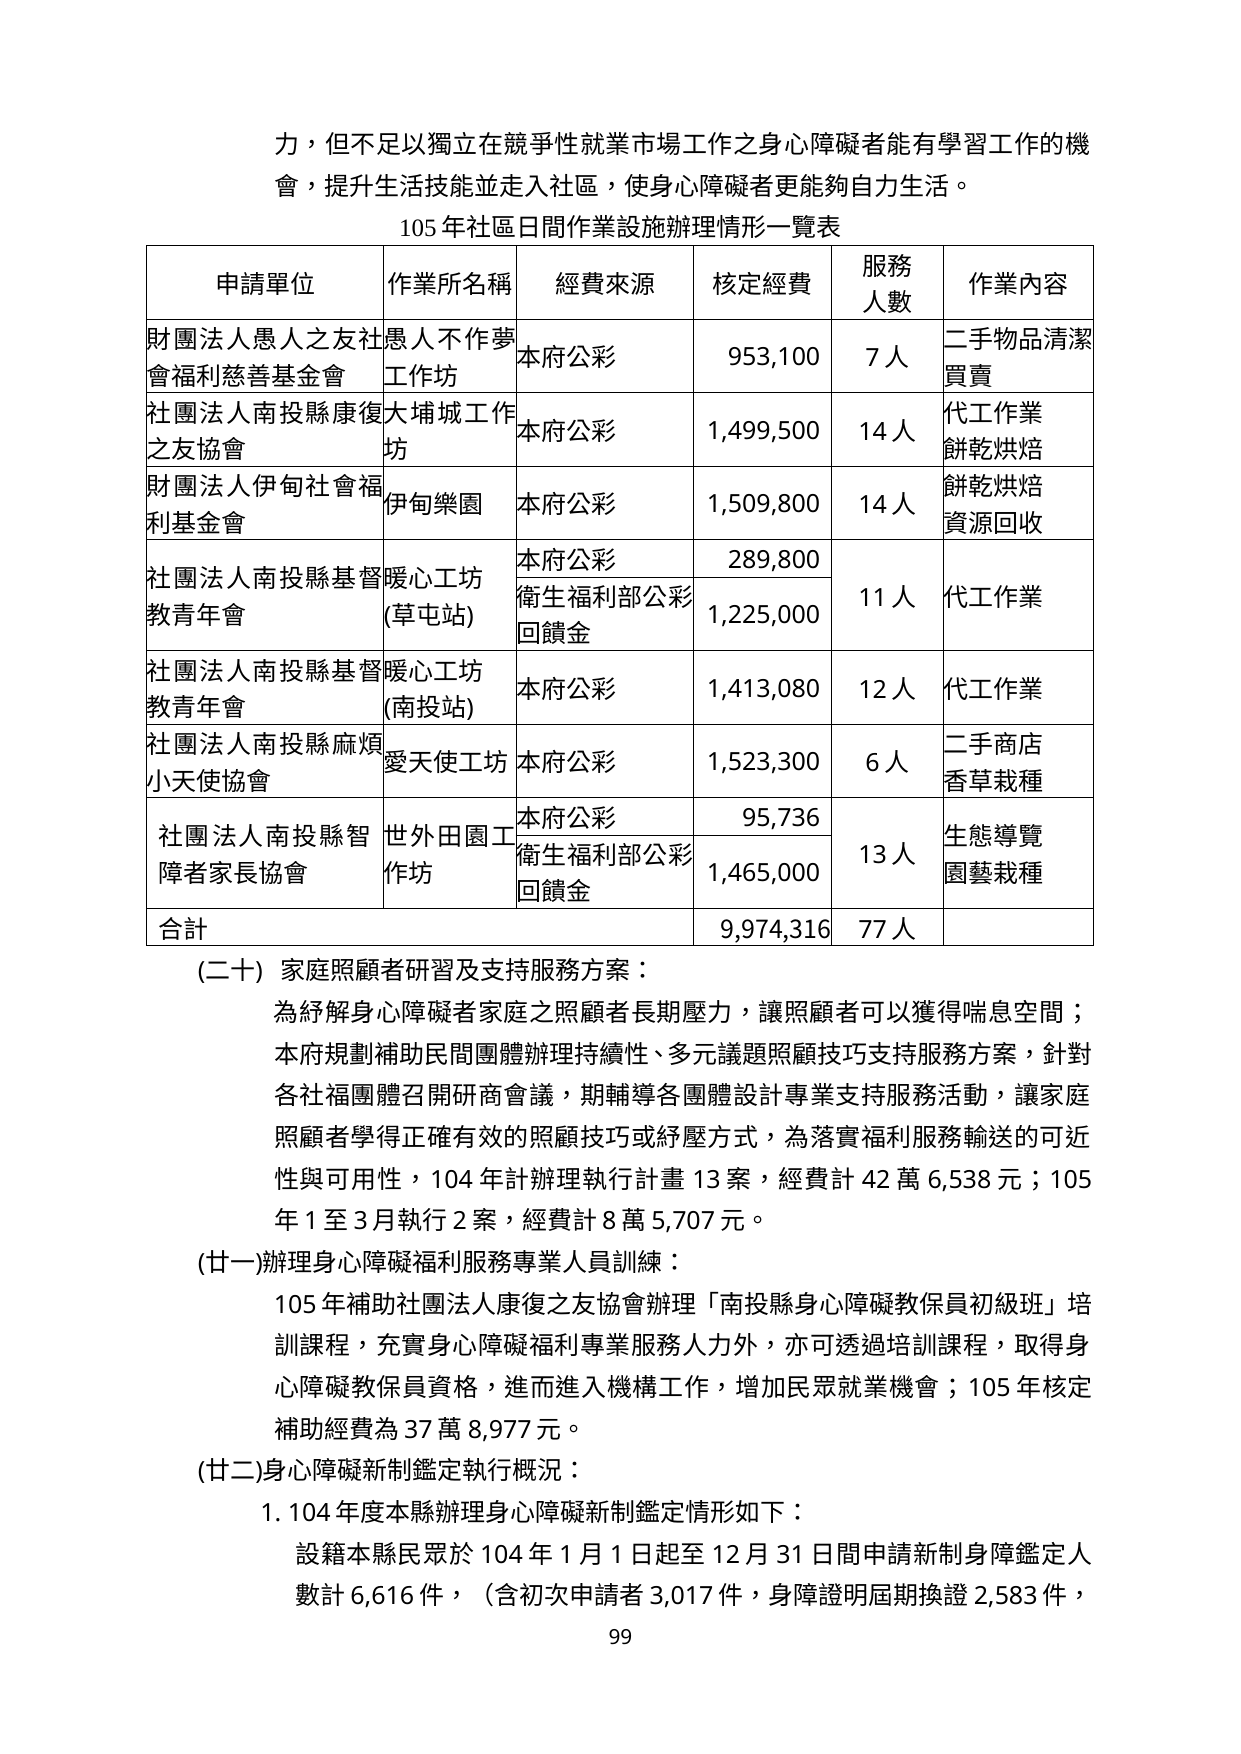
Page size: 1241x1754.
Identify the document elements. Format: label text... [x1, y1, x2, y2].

table_cell 本府公彩 [517, 651, 693, 724]
table_cell 社團法人南投縣基督教青年會 [147, 651, 383, 724]
table_cell 社團法人南投縣康復之友協會 [147, 393, 383, 466]
table_cell 暖心工坊 (草屯站) [384, 540, 516, 650]
table_header 作業所名稱 [384, 246, 516, 319]
table_cell 77人 [832, 909, 943, 945]
table_cell 合計 [147, 909, 693, 945]
list 104年度本縣辦理身心障礙新制鑑定情形如下： [260, 1488, 1092, 1530]
table_cell 財團法人伊甸社會福利基金會 [147, 467, 383, 539]
table_cell 1,225,000 [694, 578, 831, 650]
table_cell 1,413,080 [694, 651, 831, 724]
table_cell 本府公彩 [517, 725, 693, 797]
table_cell 本府公彩 [517, 393, 693, 466]
table_cell 社團法人南投縣麻煩小天使協會 [147, 725, 383, 797]
table_header 核定經費 [694, 246, 831, 319]
table_cell 大埔城工作坊 [384, 393, 516, 466]
table_cell 7人 [832, 320, 943, 392]
table_cell 本府公彩 [517, 320, 693, 392]
table_cell 9,974,316 [694, 909, 831, 945]
table_cell 愚人不作夢工作坊 [384, 320, 516, 392]
table_cell 95,736 [694, 798, 831, 834]
table_cell 1,499,500 [694, 393, 831, 466]
list 家庭照顧者研習及支持服務方案： [198, 946, 1092, 988]
text (廿二)身心障礙新制鑑定執行概況： [198, 1446, 1092, 1488]
table_cell 11人 [832, 540, 943, 650]
table_cell [944, 909, 1093, 945]
table_cell 1,523,300 [694, 725, 831, 797]
table_cell 6人 [832, 725, 943, 797]
table_cell 289,800 [694, 540, 831, 577]
table_cell 13人 [832, 798, 943, 908]
text 為紓解身心障礙者家庭之照顧者長期壓力，讓照顧者可以獲得喘息空間；本府規劃補助民間團體辦理持續性、多元議題照顧技巧支持服務方案，針對各社福團體召開研商會議，期輔導各團體設計專業支持服務活動，讓家庭照顧者學得正確有效的照顧技巧或紓壓方式，為落實福利服務輸送的可近性與可用性，104年計辦理執行計畫13案，經費計42萬6,538元；105年1至3月執行2案，經費計8萬5,707元。 [274, 988, 1092, 1238]
table_header 申請單位 [147, 246, 383, 319]
table_cell 代工作業 [944, 540, 1093, 650]
table_cell 本府公彩 [517, 798, 693, 834]
table_cell 12人 [832, 651, 943, 724]
table_header 服務 人數 [832, 246, 943, 319]
table_cell 世外田園工作坊 [384, 798, 516, 908]
table_cell 社團法人南投縣基督教青年會 [147, 540, 383, 650]
table_cell 代工作業 餅乾烘焙 [944, 393, 1093, 466]
table_cell 1,509,800 [694, 467, 831, 539]
table_cell 生態導覽 園藝栽種 [944, 798, 1093, 908]
table_cell 伊甸樂園 [384, 467, 516, 539]
table_cell 本府公彩 [517, 467, 693, 539]
table_cell 餅乾烘焙 資源回收 [944, 467, 1093, 539]
table_cell 14人 [832, 467, 943, 539]
table_cell 二手物品清潔買賣 [944, 320, 1093, 392]
table_cell 衛生福利部公彩回饋金 [517, 578, 693, 650]
table_cell 代工作業 [944, 651, 1093, 724]
table_cell 社團法人南投縣智障者家長協會 [147, 798, 383, 908]
table_cell 二手商店 香草栽種 [944, 725, 1093, 797]
table_cell 暖心工坊 (南投站) [384, 651, 516, 724]
text 105年社區日間作業設施辦理情形一覽表 [148, 203, 1092, 245]
text 力，但不足以獨立在競爭性就業市場工作之身心障礙者能有學習工作的機會，提升生活技能並走入社區，使身心障礙者更能夠自力生活。 [274, 120, 1092, 203]
text 設籍本縣民眾於104年1月1日起至12月31日間申請新制身障鑑定人數計6,616件，（含初次申請者3,017件，身障證明屆期換證2,583件， [295, 1530, 1092, 1613]
text (廿一)辦理身心障礙福利服務專業人員訓練： [198, 1238, 1092, 1280]
table_header 作業內容 [944, 246, 1093, 319]
table_cell 1,465,000 [694, 836, 831, 908]
table_cell 953,100 [694, 320, 831, 392]
table_cell 衛生福利部公彩回饋金 [517, 836, 693, 908]
table_cell 財團法人愚人之友社會福利慈善基金會 [147, 320, 383, 392]
table_cell 本府公彩 [517, 540, 693, 577]
table_cell 愛天使工坊 [384, 725, 516, 797]
text 105年補助社團法人康復之友協會辦理「南投縣身心障礙教保員初級班」培訓課程，充實身心障礙福利專業服務人力外，亦可透過培訓課程，取得身心障礙教保員資格，進而進入機構工作，增加民眾就業機會；105年核定補助經費為37萬8,977元。 [274, 1280, 1092, 1446]
table_cell 14人 [832, 393, 943, 466]
table_header 經費來源 [517, 246, 693, 319]
